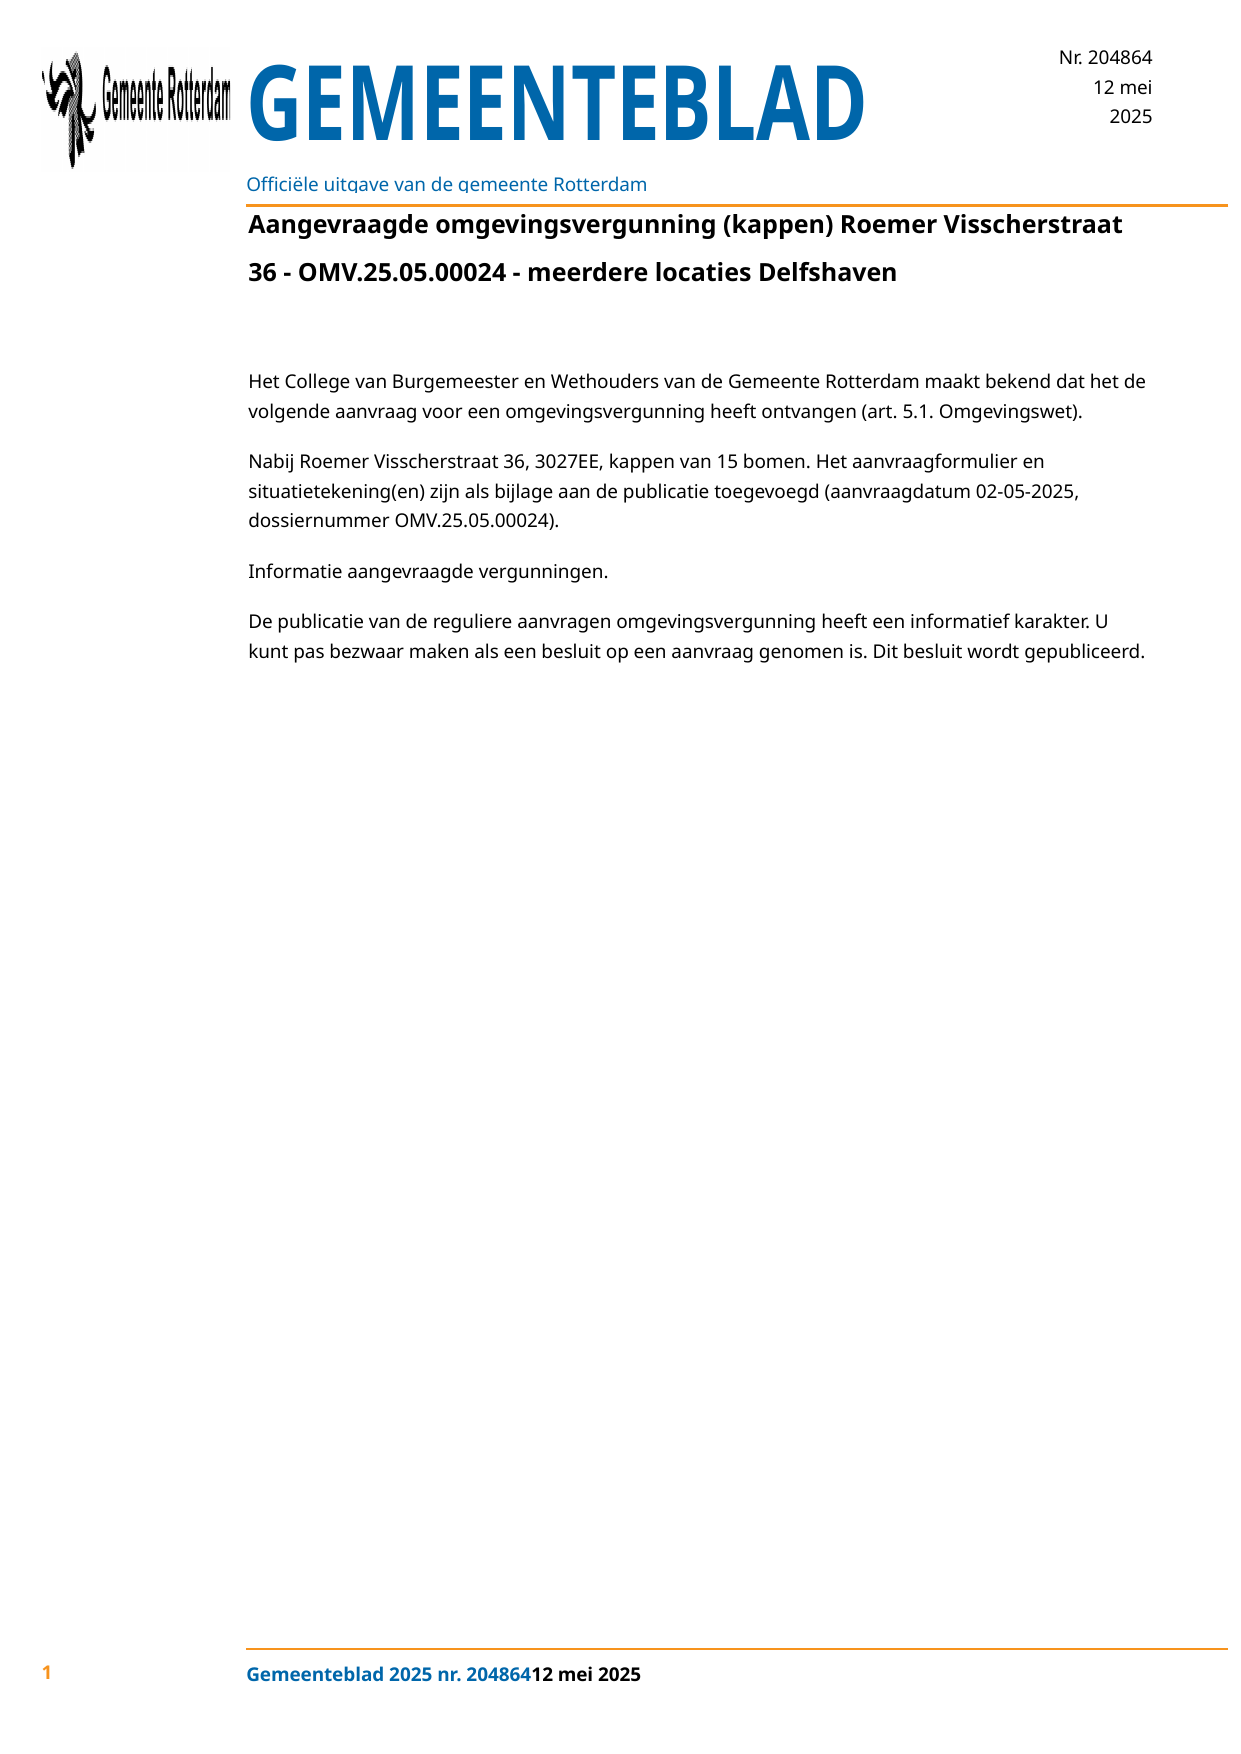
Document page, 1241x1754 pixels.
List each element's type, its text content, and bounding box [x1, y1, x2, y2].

text Het College van Burgemeester en Wethouders van de Gemeente Rotterdam maakt bekend dat het de volgende aanvraag voor een omgevingsvergunning heeft ontvangen (art. 5.1. Omgevingswet). [248, 368, 1152, 424]
text De publicatie van de reguliere aanvragen omgevingsvergunning heeft een informatief karakter. U kunt pas bezwaar maken als een besluit op een aanvraag genomen is. Dit besluit wordt gepubliceerd. [248, 608, 1152, 664]
picture [41, 47, 231, 172]
text Nabij Roemer Visscherstraat 36, 3027EE, kappen van 15 bomen. Het aanvraagformulier en situatietekening(en) zijn als bijlage aan de publicatie toegevoegd (aanvraagdatum 02-05-2025, dossiernummer OMV.25.05.00024). [248, 448, 1152, 533]
text Aangevraagde omgevingsvergunning (kappen) Roemer Visscherstraat 36 - OMV.25.05.00024 - meerdere locaties Delfshaven [248, 207, 1152, 288]
text Informatie aangevraagde vergunningen. [248, 558, 1152, 584]
